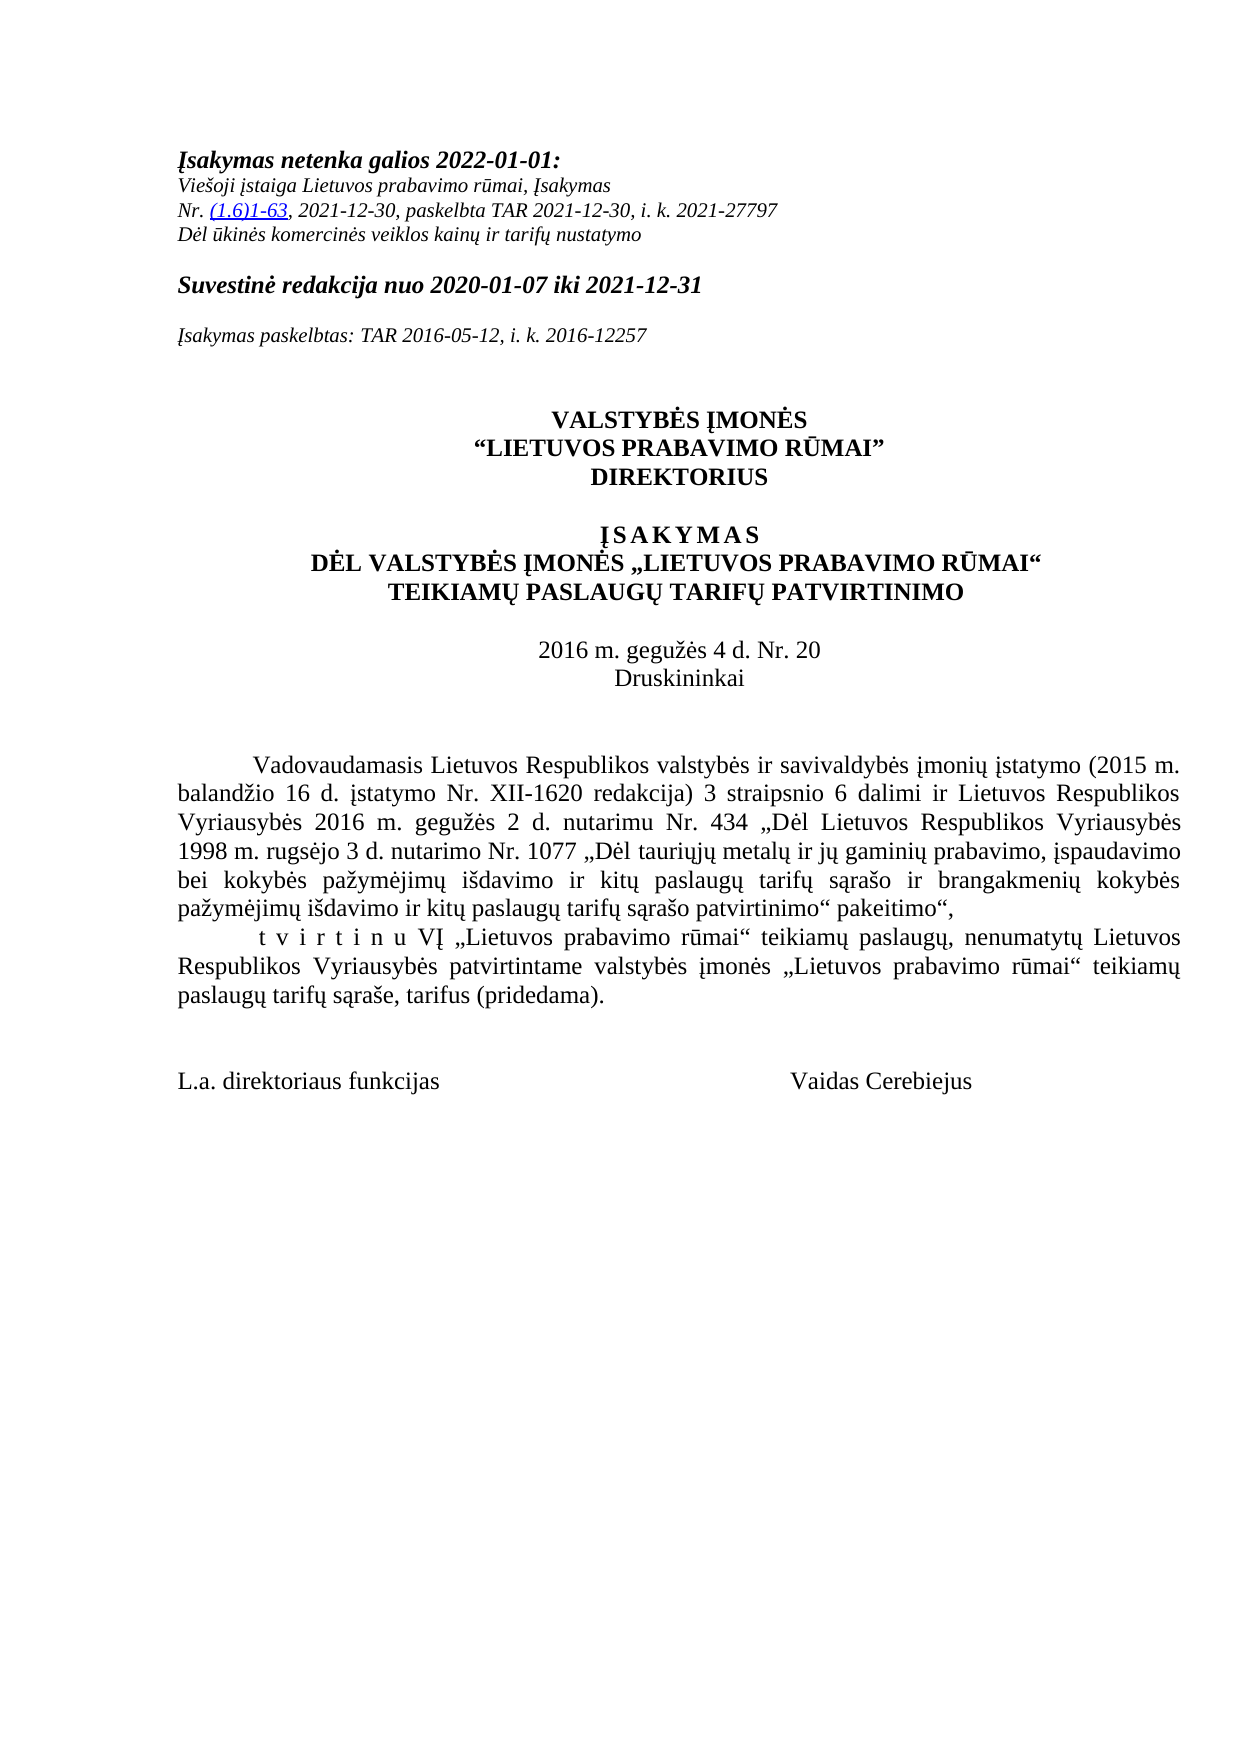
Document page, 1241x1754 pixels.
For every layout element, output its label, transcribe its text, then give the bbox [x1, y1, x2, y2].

text VALSTYBĖS ĮMONĖS [177, 405, 1181, 433]
text Dėl ūkinės komercinės veiklos kainų ir tarifų nustatymo [177, 222, 1181, 246]
text Įsakymas netenka galios 2022-01-01: [177, 145, 1181, 173]
text Viešoji įstaiga Lietuvos prabavimo rūmai, Įsakymas [177, 173, 1181, 197]
text ĮSAKYMAS [177, 520, 1181, 548]
text L.a. direktoriaus funkcijas Vaidas Cerebiejus [177, 1066, 1181, 1095]
text “LIETUVOS PRABAVIMO RŪMAI” [177, 433, 1181, 462]
text Įsakymas paskelbtas: TAR 2016-05-12, i. k. 2016-12257 [177, 322, 1181, 347]
text Vadovaudamasis Lietuvos Respublikos valstybės ir savivaldybės įmonių įstatymo (2015 m. balandžio 16 d. įstatymo Nr. XII-1620 redakcija) 3 straipsnio 6 dalimi ir Lietuvos Respublikos Vyriausybės 2016 m. gegužės 2 d. nutarimu Nr. 434 „Dėl Lietuvos Respublikos Vyriausybės 1998 m. rugsėjo 3 d. nutarimo Nr. 1077 „Dėl tauriųjų metalų ir jų gaminių prabavimo, įspaudavimo bei kokybės pažymėjimų išdavimo ir kitų paslaugų tarifų sąrašo ir brangakmenių kokybės pažymėjimų išdavimo ir kitų paslaugų tarifų sąrašo patvirtinimo“ pakeitimo“, [177, 750, 1181, 922]
text Nr. (1.6)1-63, 2021-12-30, paskelbta TAR 2021-12-30, i. k. 2021-27797 [177, 197, 1181, 222]
text t v i r t i n u VĮ „Lietuvos prabavimo rūmai“ teikiamų paslaugų, nenumatytų Lietuvos Respublikos Vyriausybės patvirtintame valstybės įmonės „Lietuvos prabavimo rūmai“ teikiamų paslaugų tarifų sąraše, tarifus (pridedama). [177, 922, 1181, 1008]
text DĖL VALSTYBĖS ĮMONĖS „LIETUVOS PRABAVIMO RŪMAI“ [177, 548, 1181, 577]
text TEIKIAMŲ PASLAUGŲ TARIFŲ PATVIRTINIMO [177, 577, 1181, 606]
text Druskininkai [177, 663, 1181, 692]
text Suvestinė redakcija nuo 2020-01-07 iki 2021-12-31 [177, 270, 1181, 298]
text DIREKTORIUS [177, 462, 1181, 491]
text 2016 m. gegužės 4 d. Nr. 20 [177, 635, 1181, 663]
